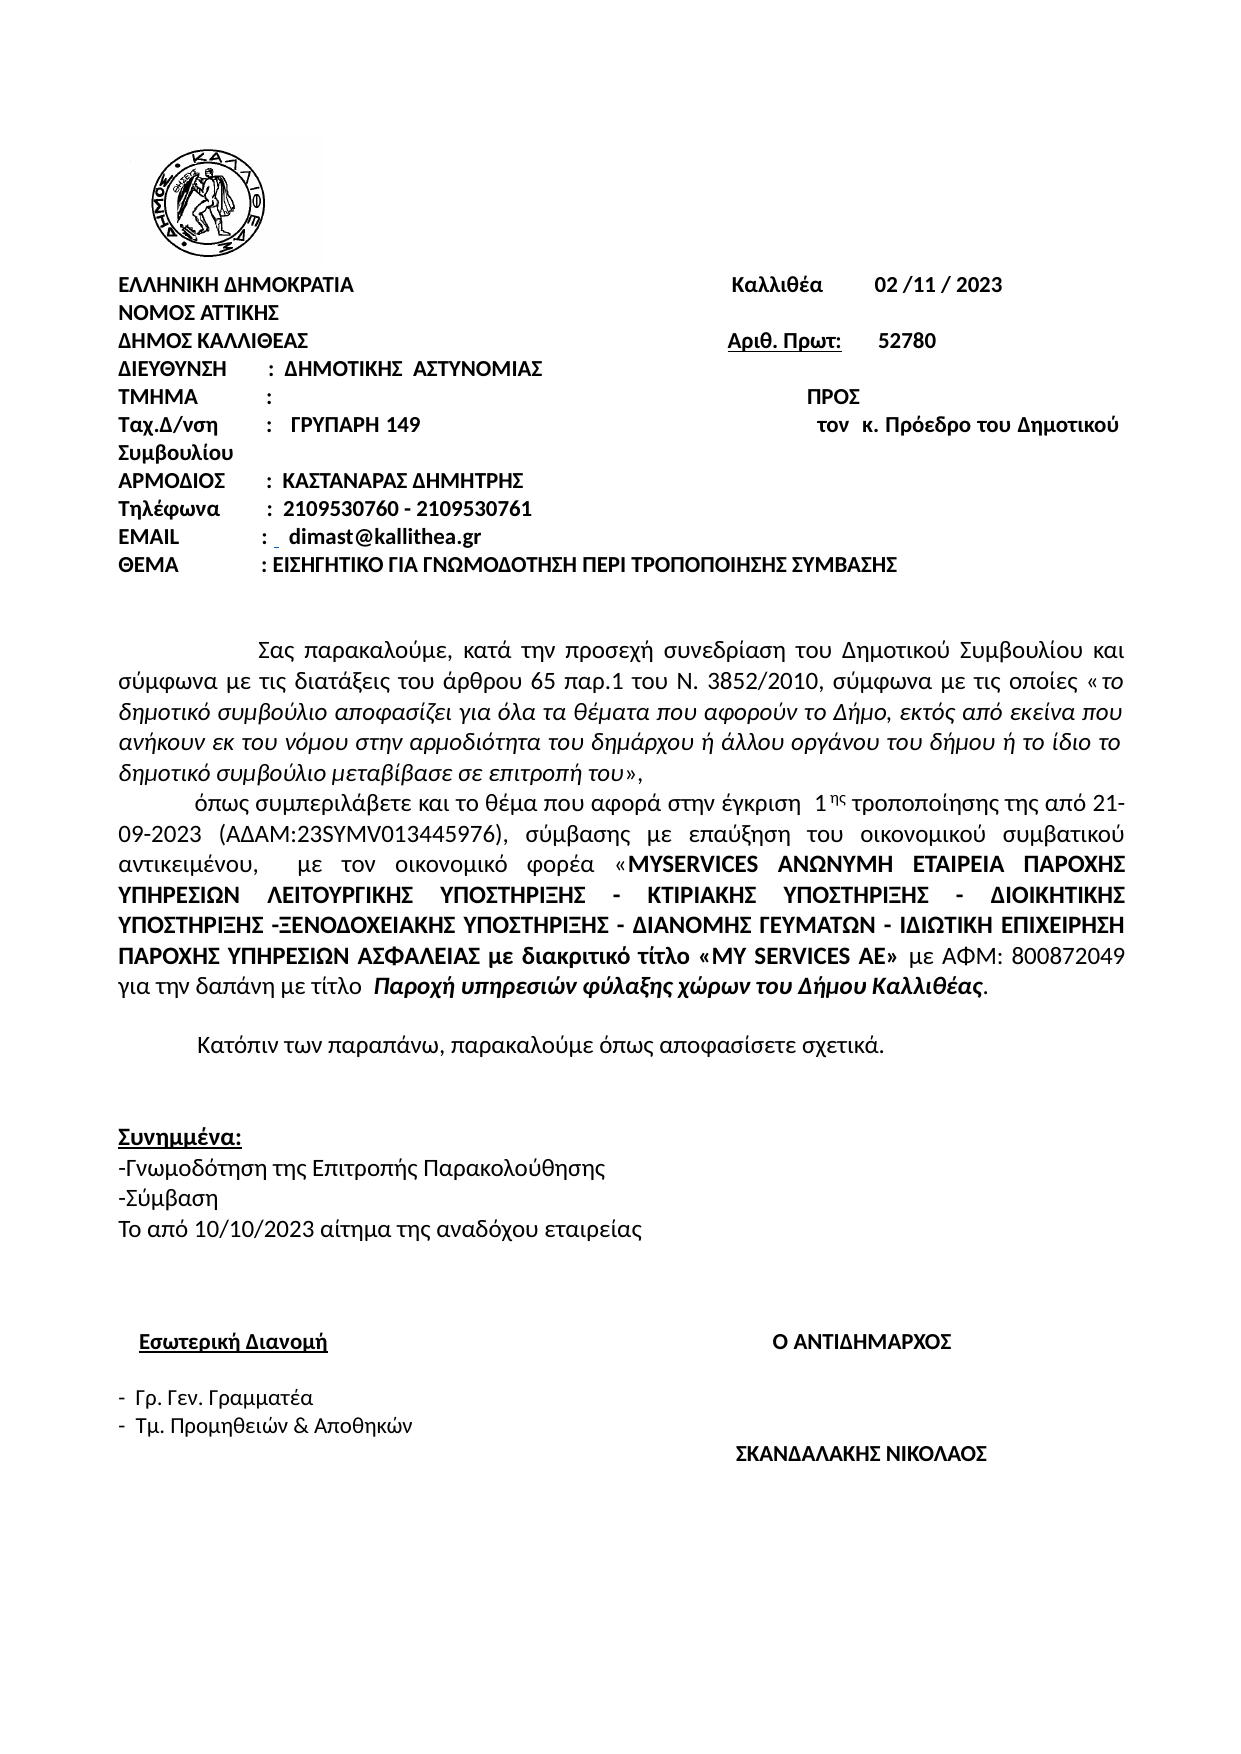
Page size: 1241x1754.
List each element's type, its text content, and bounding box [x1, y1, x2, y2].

text ΣΚΑΝΔΑΛΑΚΗΣ ΝΙΚΟΛΑΟΣ [118, 1439, 1201, 1467]
text -Σύμβαση [118, 1182, 1126, 1213]
text ΑΡΜΟΔΙΟΣ : ΚΑΣΤΑΝΑΡΑΣ ΔΗΜΗΤΡΗΣ [118, 466, 1126, 494]
text ΕΛΛΗΝΙΚΗ ΔΗΜΟΚΡΑΤΙΑ Καλλιθέα 02 /11 / 2023 [118, 270, 1126, 298]
text ΔΗΜΟΣ ΚΑΛΛΙΘΕΑΣ Αριθ. Πρωτ: 52780 [118, 326, 1126, 354]
text -Γνωμοδότηση της Επιτροπής Παρακολούθησης [118, 1152, 1126, 1182]
text Κατόπιν των παραπάνω, παρακαλούμε όπως αποφασίσετε σχετικά. [118, 1029, 1126, 1060]
text ΔΙΕΥΘΥΝΣΗ : ΔΗΜΟΤΙΚΗΣ ΑΣΤΥΝΟΜΙΑΣ [118, 354, 1126, 382]
text ΤΜΗΜΑ : ΠΡΟΣ [118, 382, 1126, 410]
text EΜΑΙL : dimast@kallithea.gr [118, 522, 1126, 551]
text Ταχ.Δ/νση : ΓΡΥΠΑΡΗ 149 τον κ. Πρόεδρο του Δημοτικού Συμβουλίου [118, 410, 1126, 466]
text Τηλέφωνα : 2109530760 - 2109530761 [118, 494, 1126, 522]
text όπως συμπεριλάβετε και το θέμα που αφορά στην έγκριση 1ης τροποποίησης της από 21-09-2023 (ΑΔΑΜ:23SYMV013445976), σύμβασης με επαύξηση του οικονομικού συμβατικού αντικειμένου, με τον οικονομικό φορέα «MYSERVICES ΑΝΩΝΥΜΗ ΕΤΑΙΡΕΙΑ ΠΑΡΟΧΗΣ ΥΠΗΡΕΣΙΩΝ ΛΕΙΤΟΥΡΓΙΚΗΣ ΥΠΟΣΤΗΡΙΞΗΣ - ΚΤΙΡΙΑΚΗΣ ΥΠΟΣΤΗΡΙΞΗΣ - ΔΙΟΙΚΗΤΙΚΗΣ ΥΠΟΣΤΗΡΙΞΗΣ -ΞΕΝΟΔΟΧΕΙΑΚΗΣ ΥΠΟΣΤΗΡΙΞΗΣ - ΔΙΑΝΟΜΗΣ ΓΕΥΜΑΤΩΝ - ΙΔΙΩΤΙΚΗ ΕΠΙΧΕΙΡΗΣΗ ΠΑΡΟΧΗΣ ΥΠΗΡΕΣΙΩΝ ΑΣΦΑΛΕΙΑΣ με διακριτικό τίτλο «MY SERVICES ΑΕ» με ΑΦΜ: 800872049 για την δαπάνη με τίτλο Παροχή υπηρεσιών φύλαξης χώρων του Δήμου Καλλιθέας. [118, 787, 1126, 1001]
text Συνημμένα: [118, 1121, 1126, 1152]
text - Τμ. Προμηθειών & Αποθηκών [118, 1411, 1201, 1439]
text ΘΕΜΑ : ΕΙΣΗΓΗΤΙΚΟ ΓΙΑ ΓΝΩΜΟΔΟΤΗΣΗ ΠΕΡΙ ΤΡΟΠΟΠΟΙΗΣΗΣ ΣΥΜΒΑΣΗΣ [118, 551, 1126, 578]
text Το από 10/10/2023 αίτημα της αναδόχου εταιρείας [118, 1213, 1126, 1243]
text - Γρ. Γεν. Γραμματέα [118, 1383, 1126, 1411]
text ΝΟΜΟΣ ΑΤΤΙΚΗΣ [118, 298, 1126, 326]
text Σας παρακαλούμε, κατά την προσεχή συνεδρίαση του Δημοτικού Συμβουλίου και σύμφωνα με τις διατάξεις του άρθρου 65 παρ.1 του Ν. 3852/2010, σύμφωνα με τις οποίες «το δημοτικό συμβούλιο αποφασίζει για όλα τα θέματα που αφορούν το Δήμο, εκτός από εκείνα που ανήκουν εκ του νόμου στην αρμοδιότητα του δημάρχου ή άλλου οργάνου του δήμου ή το ίδιο το δημοτικό συμβούλιο μεταβίβασε σε επιτροπή του», [118, 634, 1126, 787]
subtitle Εσωτερική Διανομή Ο ΑΝΤΙΔΗΜΑΡΧΟΣ [118, 1327, 1201, 1355]
